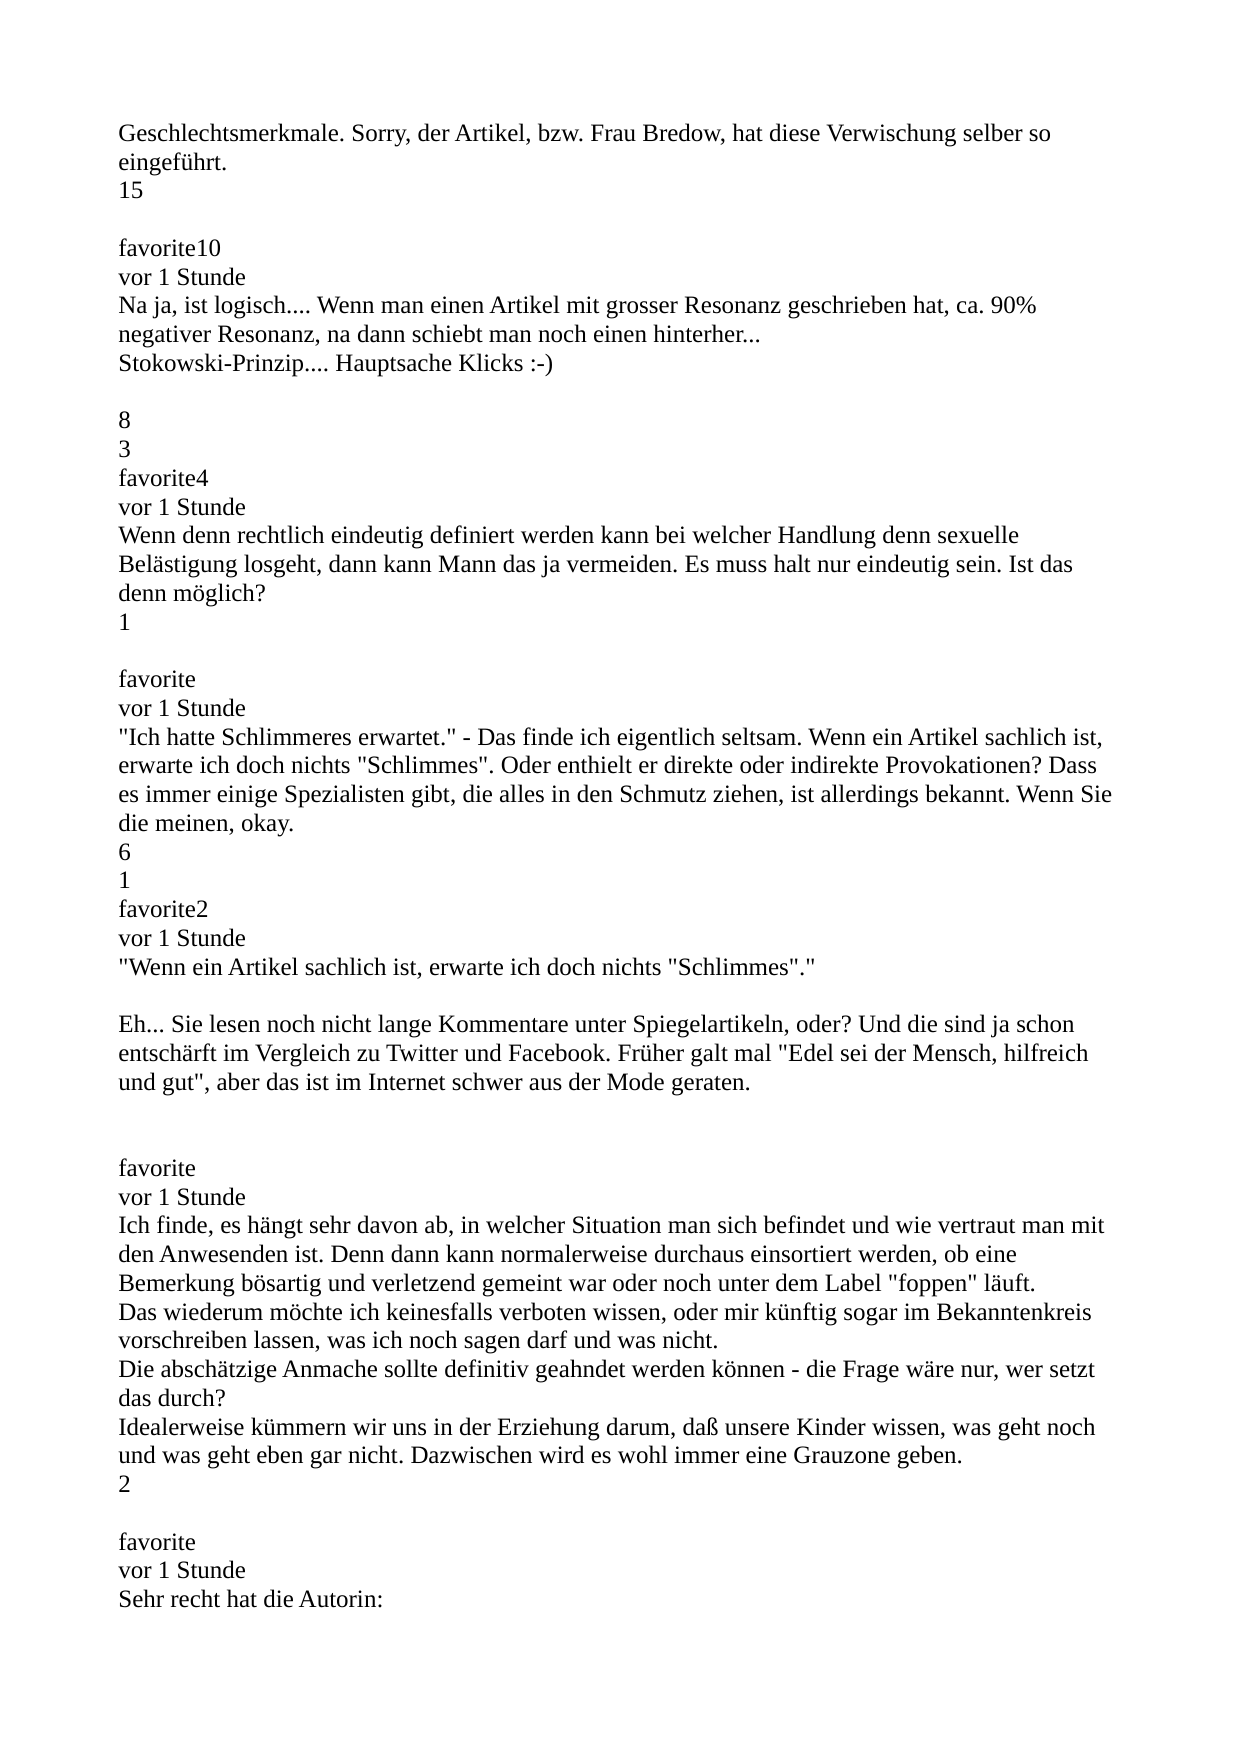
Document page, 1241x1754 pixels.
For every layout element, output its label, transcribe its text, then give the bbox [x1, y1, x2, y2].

text "Ich hatte Schlimmeres erwartet." - Das finde ich eigentlich seltsam. Wenn ein Artikel sachlich ist, erwarte ich doch nichts "Schlimmes". Oder enthielt er direkte oder indirekte Provokationen? Dass es immer einige Spezialisten gibt, die alles in den Schmutz ziehen, ist allerdings bekannt. Wenn Sie die meinen, okay. [118, 722, 1122, 837]
text Eh... Sie lesen noch nicht lange Kommentare unter Spiegelartikeln, oder? Und die sind ja schon entschärft im Vergleich zu Twitter und Facebook. Früher galt mal "Edel sei der Mensch, hilfreich und gut", aber das ist im Internet schwer aus der Mode geraten. [118, 1009, 1122, 1096]
text Wenn denn rechtlich eindeutig definiert werden kann bei welcher Handlung denn sexuelle Belästigung losgeht, dann kann Mann das ja vermeiden. Es muss halt nur eindeutig sein. Ist das denn möglich? [118, 521, 1122, 607]
text 1 [118, 607, 1122, 636]
text favorite [118, 1153, 1122, 1182]
text "Wenn ein Artikel sachlich ist, erwarte ich doch nichts "Schlimmes"." [118, 952, 1122, 981]
text favorite4 [118, 463, 1122, 492]
text favorite [118, 664, 1122, 693]
text Geschlechtsmerkmale. Sorry, der Artikel, bzw. Frau Bredow, hat diese Verwischung selber so eingeführt. [118, 118, 1122, 176]
text 2 [118, 1469, 1122, 1498]
text 8 [118, 406, 1122, 434]
text Ich finde, es hängt sehr davon ab, in welcher Situation man sich befindet und wie vertraut man mit den Anwesenden ist. Denn dann kann normalerweise durchaus einsortiert werden, ob eine Bemerkung bösartig und verletzend gemeint war oder noch unter dem Label "foppen" läuft. [118, 1211, 1122, 1297]
text 1 [118, 866, 1122, 894]
text vor 1 Stunde [118, 693, 1122, 722]
text favorite [118, 1527, 1122, 1556]
text vor 1 Stunde [118, 923, 1122, 952]
text 3 [118, 434, 1122, 463]
text favorite2 [118, 894, 1122, 923]
text 6 [118, 837, 1122, 866]
text favorite10 [118, 233, 1122, 262]
text Sehr recht hat die Autorin: [118, 1584, 1122, 1613]
text Das wiederum möchte ich keinesfalls verboten wissen, oder mir künftig sogar im Bekanntenkreis vorschreiben lassen, was ich noch sagen darf und was nicht. [118, 1297, 1122, 1354]
text Die abschätzige Anmache sollte definitiv geahndet werden können - die Frage wäre nur, wer setzt das durch? [118, 1354, 1122, 1412]
text Idealerweise kümmern wir uns in der Erziehung darum, daß unsere Kinder wissen, was geht noch und was geht eben gar nicht. Dazwischen wird es wohl immer eine Grauzone geben. [118, 1412, 1122, 1469]
text Stokowski-Prinzip.... Hauptsache Klicks :-) [118, 348, 1122, 377]
text vor 1 Stunde [118, 1182, 1122, 1211]
text vor 1 Stunde [118, 262, 1122, 291]
text vor 1 Stunde [118, 1556, 1122, 1584]
text Na ja, ist logisch.... Wenn man einen Artikel mit grosser Resonanz geschrieben hat, ca. 90% negativer Resonanz, na dann schiebt man noch einen hinterher... [118, 291, 1122, 348]
text vor 1 Stunde [118, 492, 1122, 521]
text 15 [118, 176, 1122, 204]
